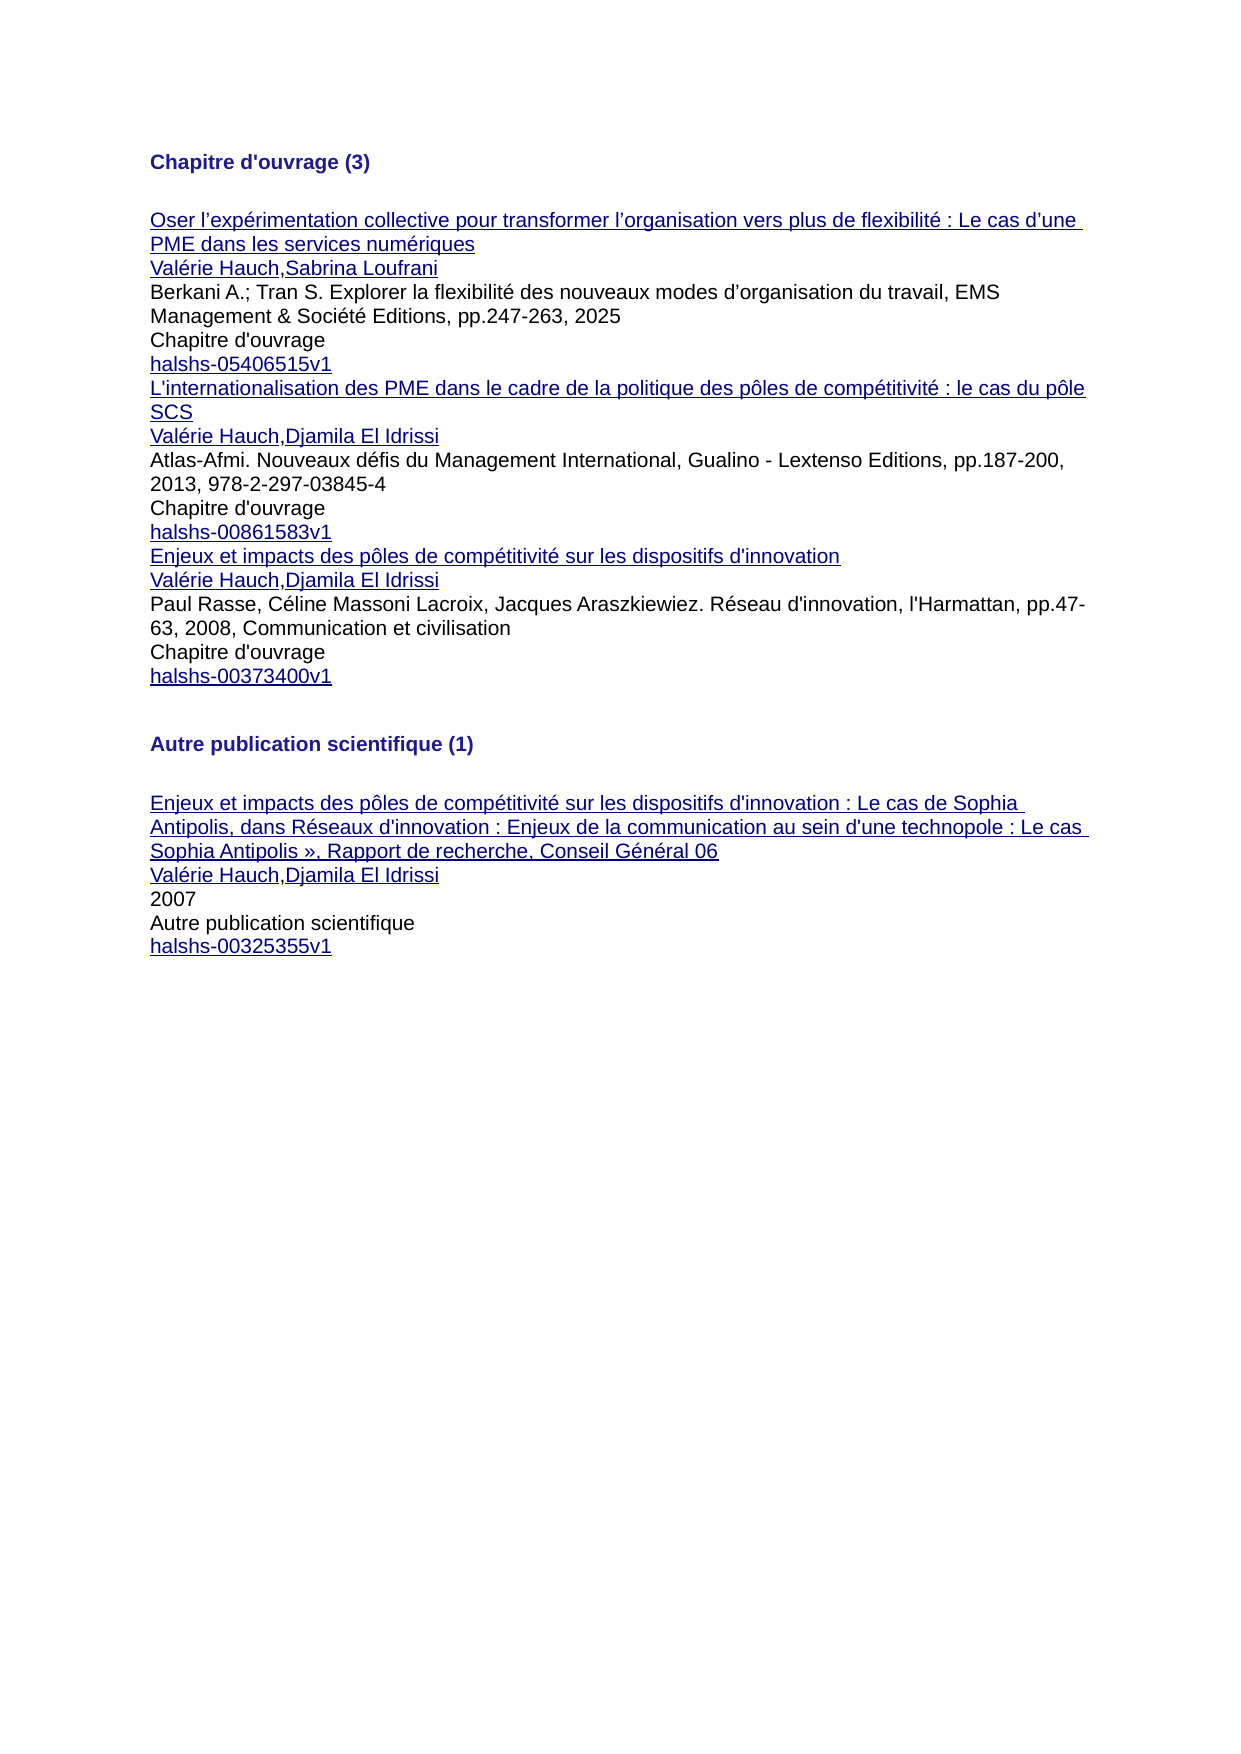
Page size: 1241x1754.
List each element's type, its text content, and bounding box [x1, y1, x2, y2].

table_header Oser l’expérimentation collective pour transformer l’organisation vers plus de flexibilité : Le cas d’une PME dans les services numériques Valérie Hauch,Sabrina Loufrani Berkani A.; Tran S. Explorer la flexibilité des nouveaux modes d’organisation du travail, EMS Management & Société Editions, pp.247-263, 2025 Chapitre d'ouvrage halshs-05406515v1 [150, 208, 1090, 376]
table_cell L'internationalisation des PME dans le cadre de la politique des pôles de compétitivité : le cas du pôle SCS Valérie Hauch,Djamila El Idrissi Atlas-Afmi. Nouveaux défis du Management International, Gualino - Lextenso Editions, pp.187-200, 2013, 978-2-297-03845-4 Chapitre d'ouvrage halshs-00861583v1 [150, 376, 1090, 544]
table_header Enjeux et impacts des pôles de compétitivité sur les dispositifs d'innovation : Le cas de Sophia Antipolis, dans Réseaux d'innovation : Enjeux de la communication au sein d'une technopole : Le cas Sophia Antipolis », Rapport de recherche, Conseil Général 06 Valérie Hauch,Djamila El Idrissi 2007 Autre publication scientifique halshs-00325355v1 [150, 791, 1090, 958]
subtitle Chapitre d'ouvrage (3) [150, 150, 1090, 174]
table_cell Enjeux et impacts des pôles de compétitivité sur les dispositifs d'innovation Valérie Hauch,Djamila El Idrissi Paul Rasse, Céline Massoni Lacroix, Jacques Araszkiewiez. Réseau d'innovation, l'Harmattan, pp.47-63, 2008, Communication et civilisation Chapitre d'ouvrage halshs-00373400v1 [150, 544, 1090, 687]
subtitle Autre publication scientifique (1) [150, 732, 1090, 756]
